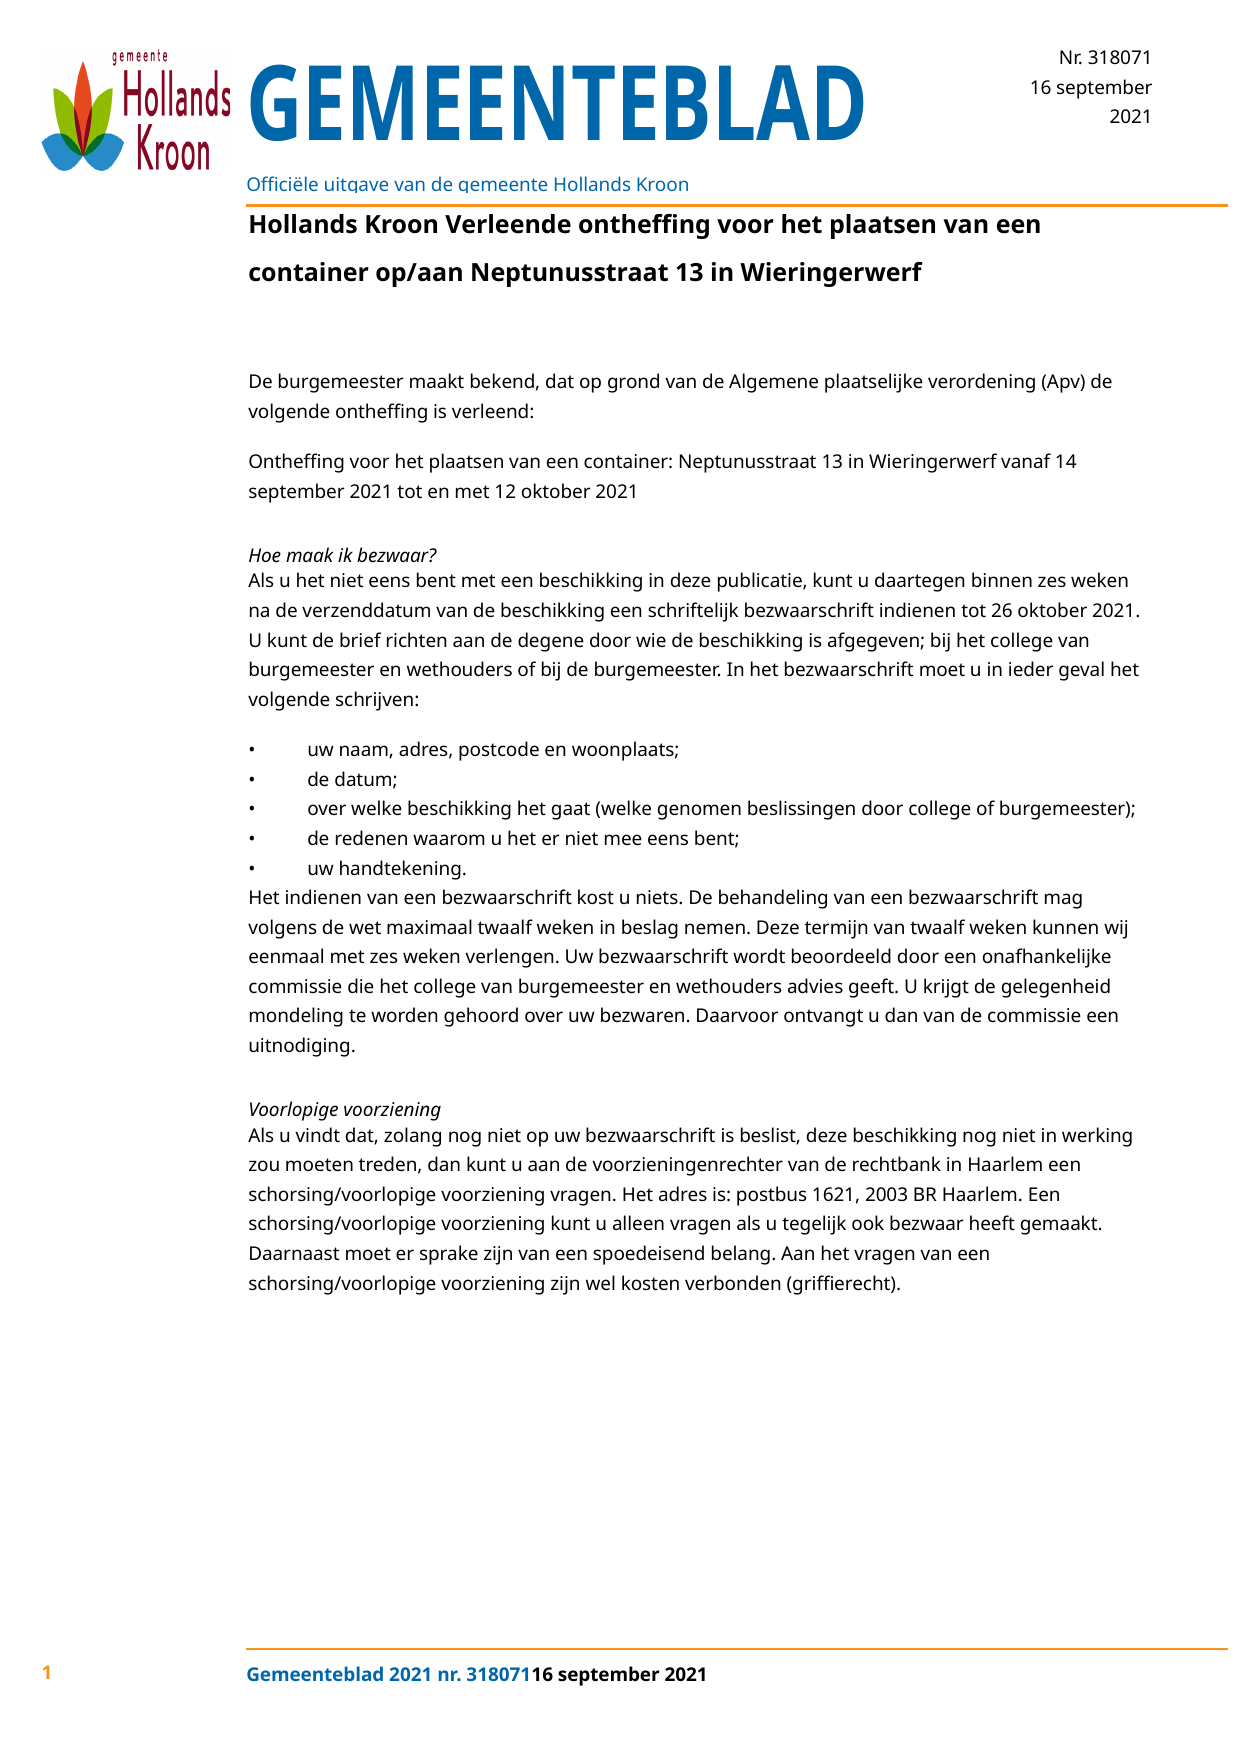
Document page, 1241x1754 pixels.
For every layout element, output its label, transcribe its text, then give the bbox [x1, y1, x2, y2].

text Het indienen van een bezwaarschrift kost u niets. De behandeling van een bezwaarschrift mag volgens de wet maximaal twaalf weken in beslag nemen. Deze termijn van twaalf weken kunnen wij eenmaal met zes weken verlengen. Uw bezwaarschrift wordt beoordeeld door een onafhankelijke commissie die het college van burgemeester en wethouders advies geeft. U krijgt de gelegenheid mondeling te worden gehoord over uw bezwaren. Daarvoor ontvangt u dan van de commissie een uitnodiging. [248, 884, 1152, 1058]
text Als u het niet eens bent met een beschikking in deze publicatie, kunt u daartegen binnen zes weken na de verzenddatum van de beschikking een schriftelijk bezwaarschrift indienen tot 26 oktober 2021. U kunt de brief richten aan de degene door wie de beschikking is afgegeven; bij het college van burgemeester en wethouders of bij de burgemeester. In het bezwaarschrift moet u in ieder geval het volgende schrijven: [248, 568, 1152, 712]
list de redenen waarom u het er niet mee eens bent; [248, 825, 1152, 851]
list uw naam, adres, postcode en woonplaats; [248, 736, 1152, 762]
text De burgemeester maakt bekend, dat op grond van de Algemene plaatselijke verordening (Apv) de volgende ontheffing is verleend: [248, 368, 1152, 424]
text Voorlopige voorziening [248, 1096, 1152, 1122]
text Ontheffing voor het plaatsen van een container: Neptunusstraat 13 in Wieringerwerf vanaf 14 september 2021 tot en met 12 oktober 2021 [248, 448, 1152, 504]
text Hollands Kroon Verleende ontheffing voor het plaatsen van een container op/aan Neptunusstraat 13 in Wieringerwerf [248, 207, 1152, 288]
picture [41, 47, 231, 172]
text Hoe maak ik bezwaar? [248, 542, 1152, 568]
text Als u vindt dat, zolang nog niet op uw bezwaarschrift is beslist, deze beschikking nog niet in werking zou moeten treden, dan kunt u aan de voorzieningenrechter van de rechtbank in Haarlem een schorsing/voorlopige voorziening vragen. Het adres is: postbus 1621, 2003 BR Haarlem. Een schorsing/voorlopige voorziening kunt u alleen vragen als u tegelijk ook bezwaar heeft gemaakt. Daarnaast moet er sprake zijn van een spoedeisend belang. Aan het vragen van een schorsing/voorlopige voorziening zijn wel kosten verbonden (griffierecht). [248, 1122, 1152, 1296]
list over welke beschikking het gaat (welke genomen beslissingen door college of burgemeester); [248, 796, 1152, 821]
list de datum; [248, 766, 1152, 792]
list uw handtekening. [248, 855, 1152, 880]
